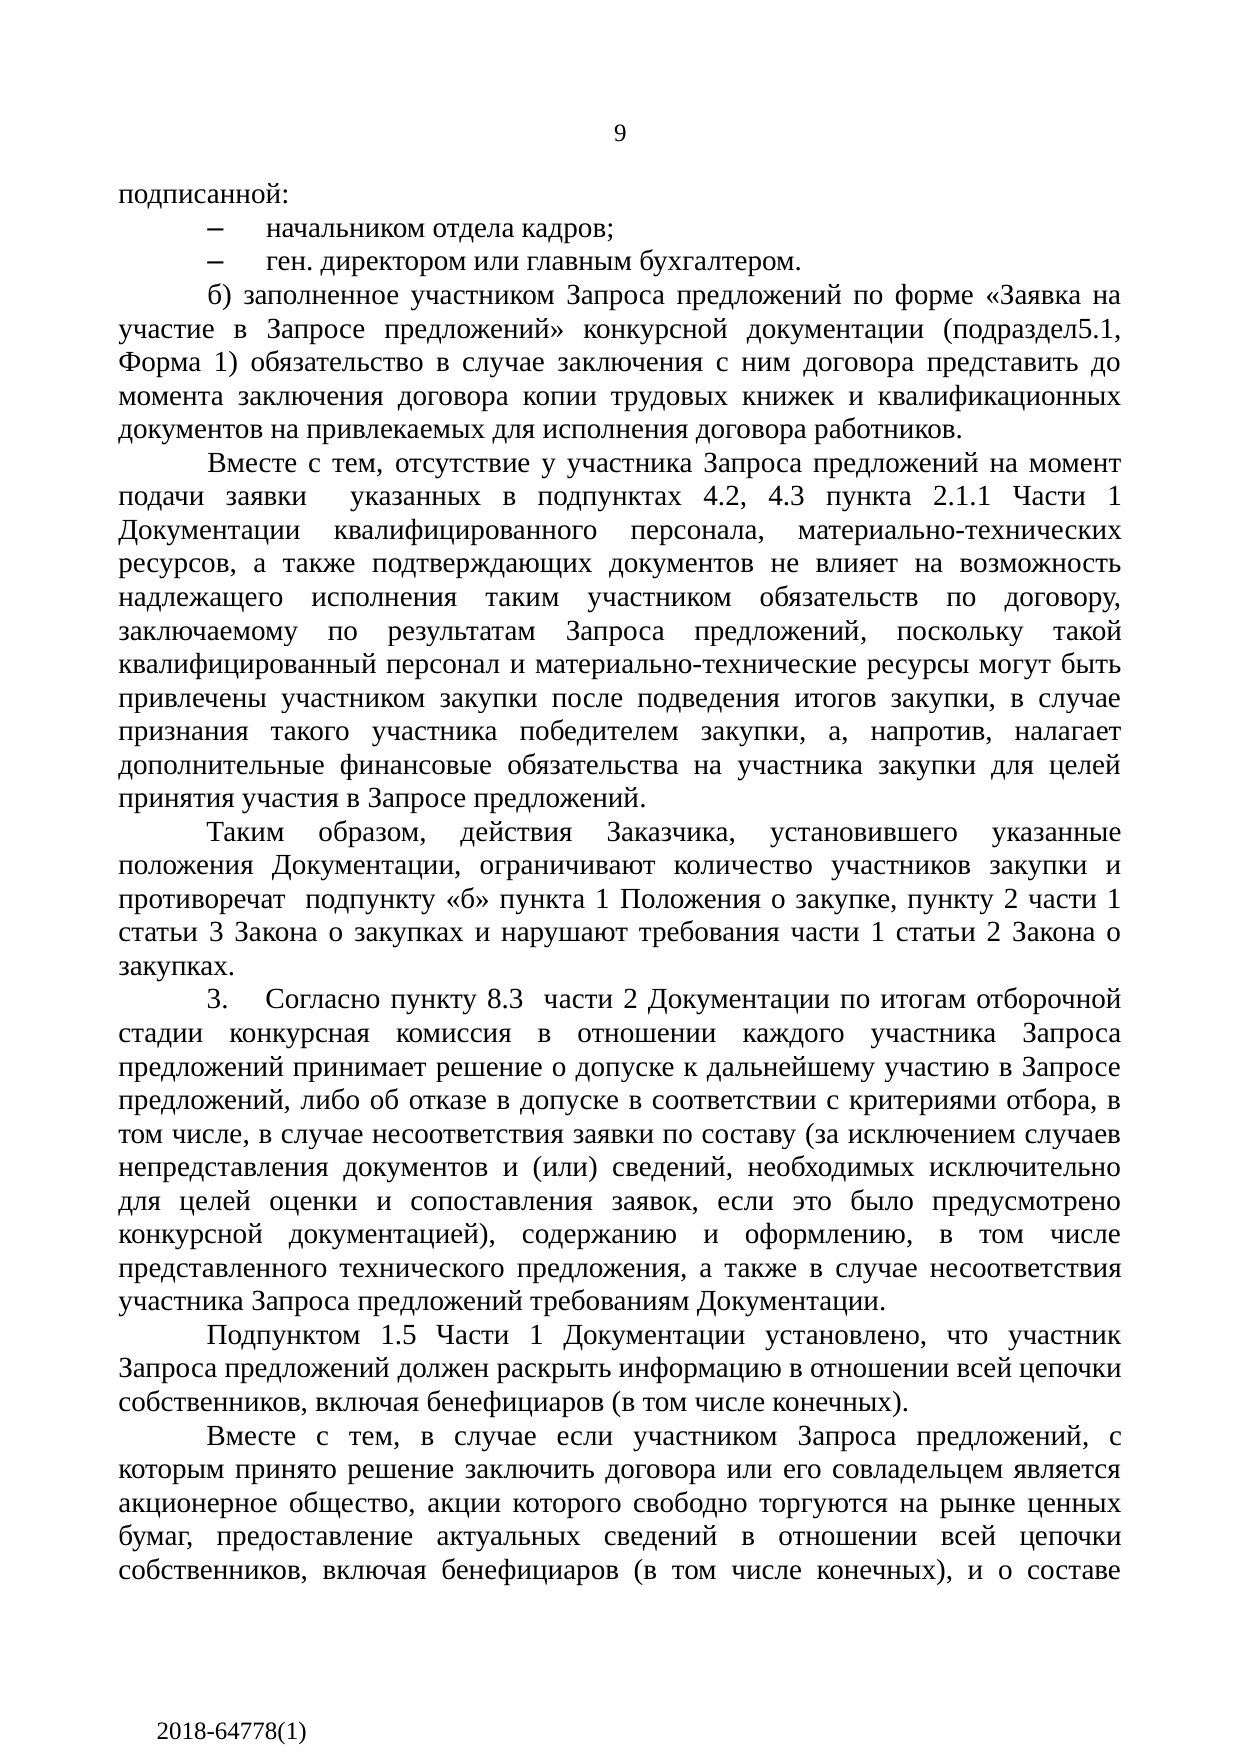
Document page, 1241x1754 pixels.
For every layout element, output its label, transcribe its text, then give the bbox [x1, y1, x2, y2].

text подписанной: [118, 176, 1122, 210]
text Таким образом, действия Заказчика, установившего указанные положения Документации, ограничивают количество участников закупки и противоречат подпункту «б» пункта 1 Положения о закупке, пункту 2 части 1 статьи 3 Закона о закупках и нарушают требования части 1 статьи 2 Закона о закупках. [118, 814, 1122, 982]
text Вместе с тем, отсутствие у участника Запроса предложений на момент подачи заявки указанных в подпунктах 4.2, 4.3 пункта 2.1.1 Части 1 Документации квалифицированного персонала, материально-технических ресурсов, а также подтверждающих документов не влияет на возможность надлежащего исполнения таким участником обязательств по договору, заключаемому по результатам Запроса предложений, поскольку такой квалифицированный персонал и материально-технические ресурсы могут быть привлечены участником закупки после подведения итогов закупки, в случае признания такого участника победителем закупки, а, напротив, налагает дополнительные финансовые обязательства на участника закупки для целей принятия участия в Запросе предложений. [118, 445, 1122, 814]
list начальником отдела кадров; [118, 210, 1122, 243]
text б) заполненное участником Запроса предложений по форме «Заявка на участие в Запросе предложений» конкурсной документации (подраздел5.1, Форма 1) обязательство в случае заключения с ним договора представить до момента заключения договора копии трудовых книжек и квалификационных документов на привлекаемых для исполнения договора работников. [118, 277, 1122, 445]
list Согласно пункту 8.3 части 2 Документации по итогам отборочной стадии конкурсная комиссия в отношении каждого участника Запроса предложений принимает решение о допуске к дальнейшему участию в Запросе предложений, либо об отказе в допуске в соответствии с критериями отбора, в том числе, в случае несоответствия заявки по составу (за исключением случаев непредставления документов и (или) сведений, необходимых исключительно для целей оценки и сопоставления заявок, если это было предусмотрено конкурсной документацией), содержанию и оформлению, в том числе представленного технического предложения, а также в случае несоответствия участника Запроса предложений требованиям Документации. [118, 982, 1122, 1317]
text Подпунктом 1.5 Части 1 Документации установлено, что участник Запроса предложений должен раскрыть информацию в отношении всей цепочки собственников, включая бенефициаров (в том числе конечных). [118, 1317, 1122, 1418]
list ген. директором или главным бухгалтером. [118, 243, 1122, 277]
text Вместе с тем, в случае если участником Запроса предложений, с которым принято решение заключить договора или его совладельцем является акционерное общество, акции которого свободно торгуются на рынке ценных бумаг, предоставление актуальных сведений в отношении всей цепочки собственников, включая бенефициаров (в том числе конечных), и о составе [118, 1418, 1122, 1585]
